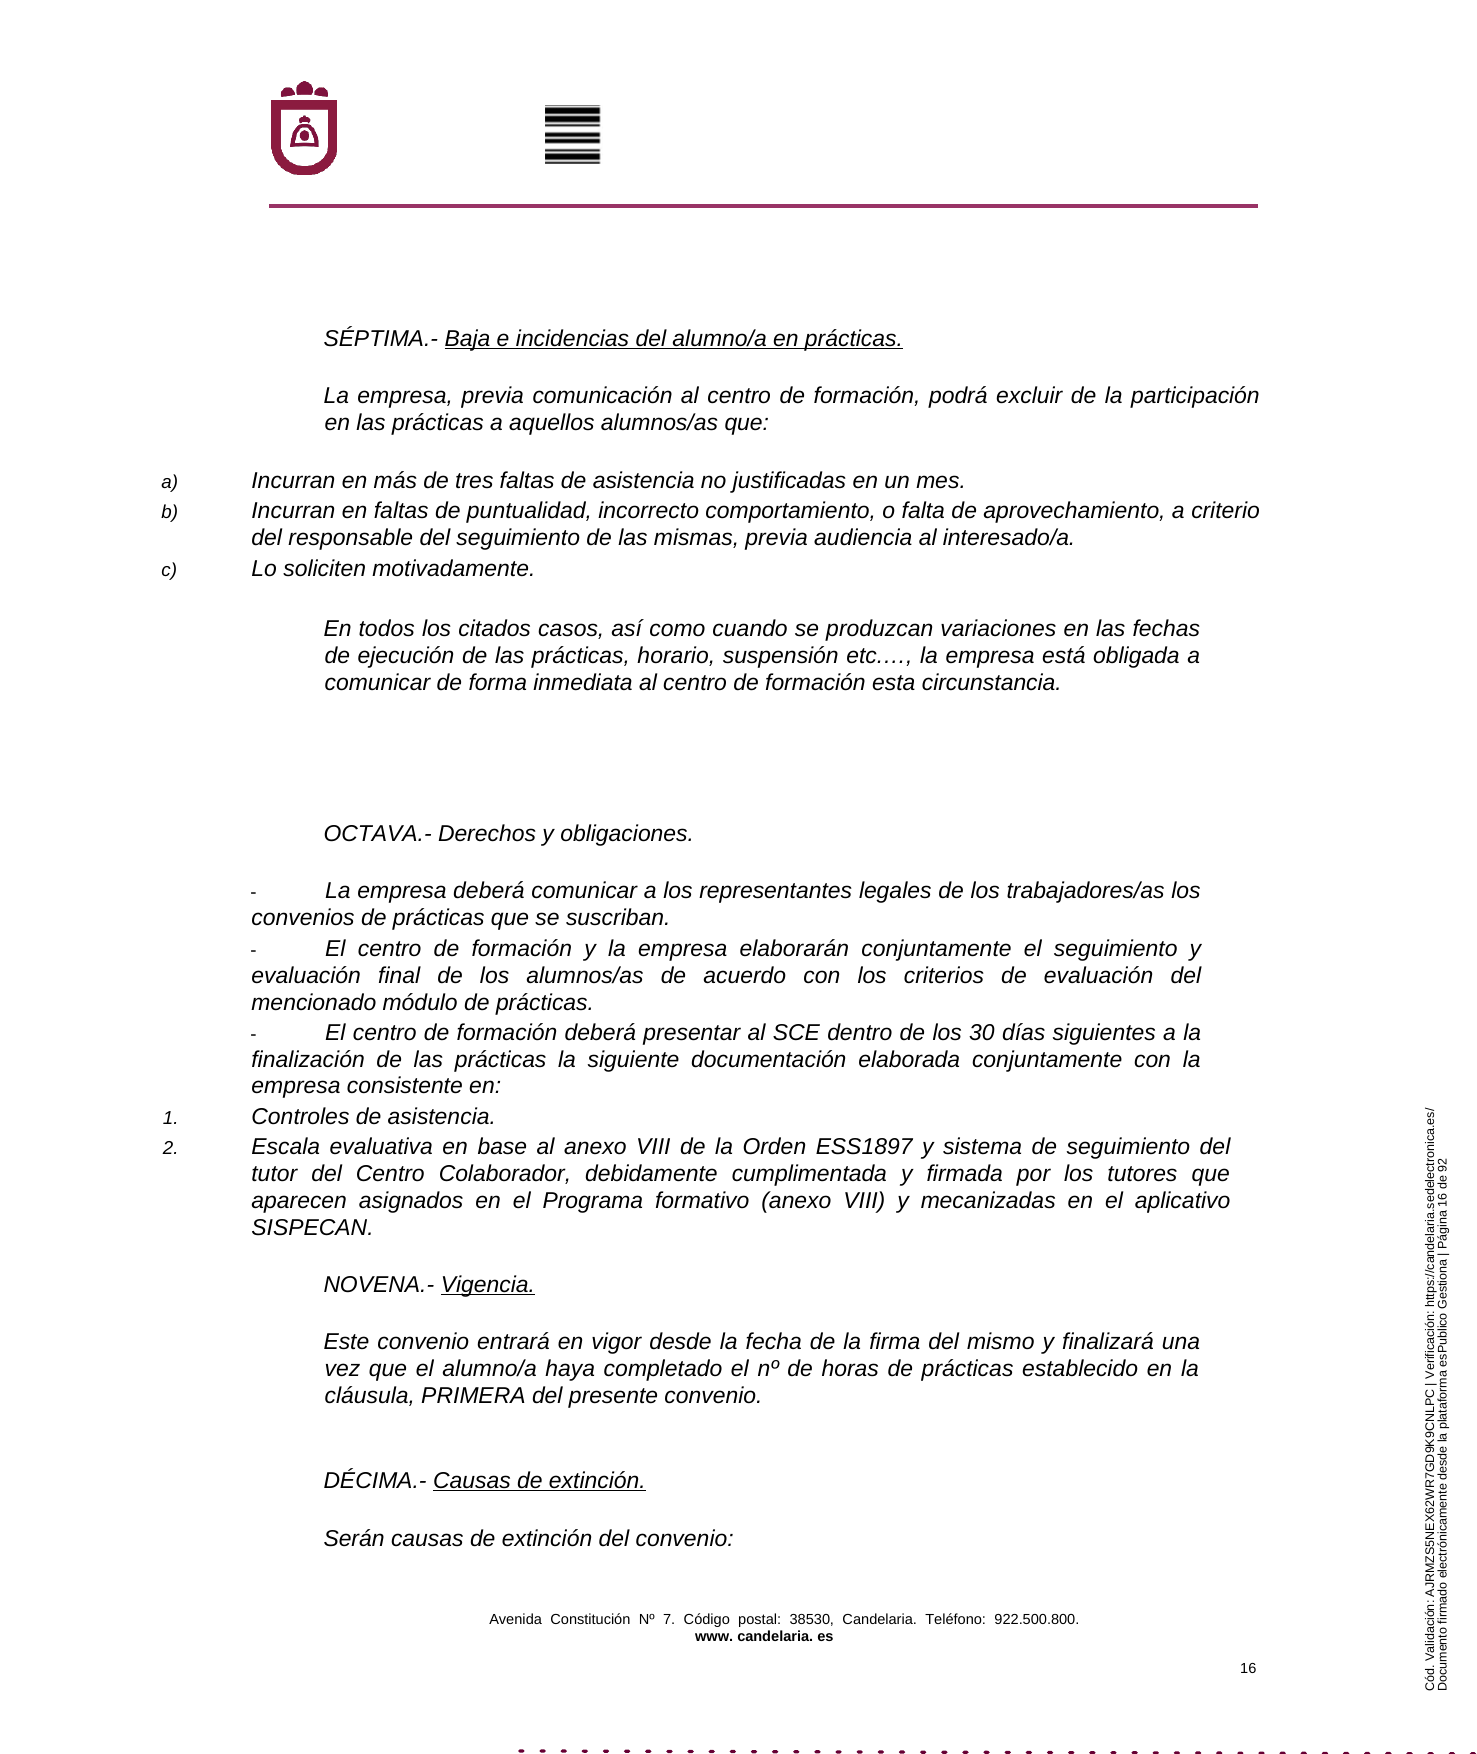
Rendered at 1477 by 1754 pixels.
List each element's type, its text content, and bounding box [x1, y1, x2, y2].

text Este convenio entrará en vigor desde la fecha de la firma del mismo y finalizará una vez que el alumno/a haya completado el nº de horas de prácticas establecido en la cláusula, PRIMERA del presente convenio. [323, 1328, 1203, 1408]
list Incurran en faltas de puntualidad, incorrecto comportamiento, o falta de aprovechamiento, a criterio del responsable del seguimiento de las mismas, previa audiencia al interesado/a. [161, 497, 1263, 550]
text En todos los citados casos, así como cuando se produzcan variaciones en las fechas de ejecución de las prácticas, horario, suspensión etc.…, la empresa está obligada a comunicar de forma inmediata al centro de formación esta circunstancia. [323, 615, 1203, 695]
list El centro de formación y la empresa elaborarán conjuntamente el seguimiento y evaluación final de los alumnos/as de acuerdo con los criterios de evaluación del mencionado módulo de prácticas. [250, 935, 1204, 1015]
text SÉPTIMA.- Baja e incidencias del alumno/a en prácticas. [323, 323, 1268, 352]
text DÉCIMA.- Causas de extinción. [323, 1466, 1268, 1494]
list Controles de asistencia. [163, 1103, 1233, 1129]
list Incurran en más de tres faltas de asistencia no justificadas en un mes. [161, 467, 1263, 493]
list El centro de formación deberá presentar al SCE dentro de los 30 días siguientes a la finalización de las prácticas la siguiente documentación elaborada conjuntamente con la empresa consistente en: [250, 1019, 1204, 1099]
list Escala evaluativa en base al anexo VIII de la Orden ESS1897 y sistema de seguimiento del tutor del Centro Colaborador, debidamente cumplimentada y firmada por los tutores que aparecen asignados en el Programa formativo (anexo VIII) y mecanizadas en el aplicativo SISPECAN. [163, 1133, 1233, 1240]
text Serán causas de extinción del convenio: [323, 1524, 1263, 1551]
list La empresa deberá comunicar a los representantes legales de los trabajadores/as los convenios de prácticas que se suscriban. [250, 877, 1204, 931]
text La empresa, previa comunicación al centro de formación, podrá excluir de la participación en las prácticas a aquellos alumnos/as que: [323, 382, 1263, 436]
text OCTAVA.- Derechos y obligaciones. [323, 818, 1263, 846]
list Lo soliciten motivadamente. [161, 555, 1263, 581]
text NOVENA.- Vigencia. [323, 1269, 1268, 1298]
